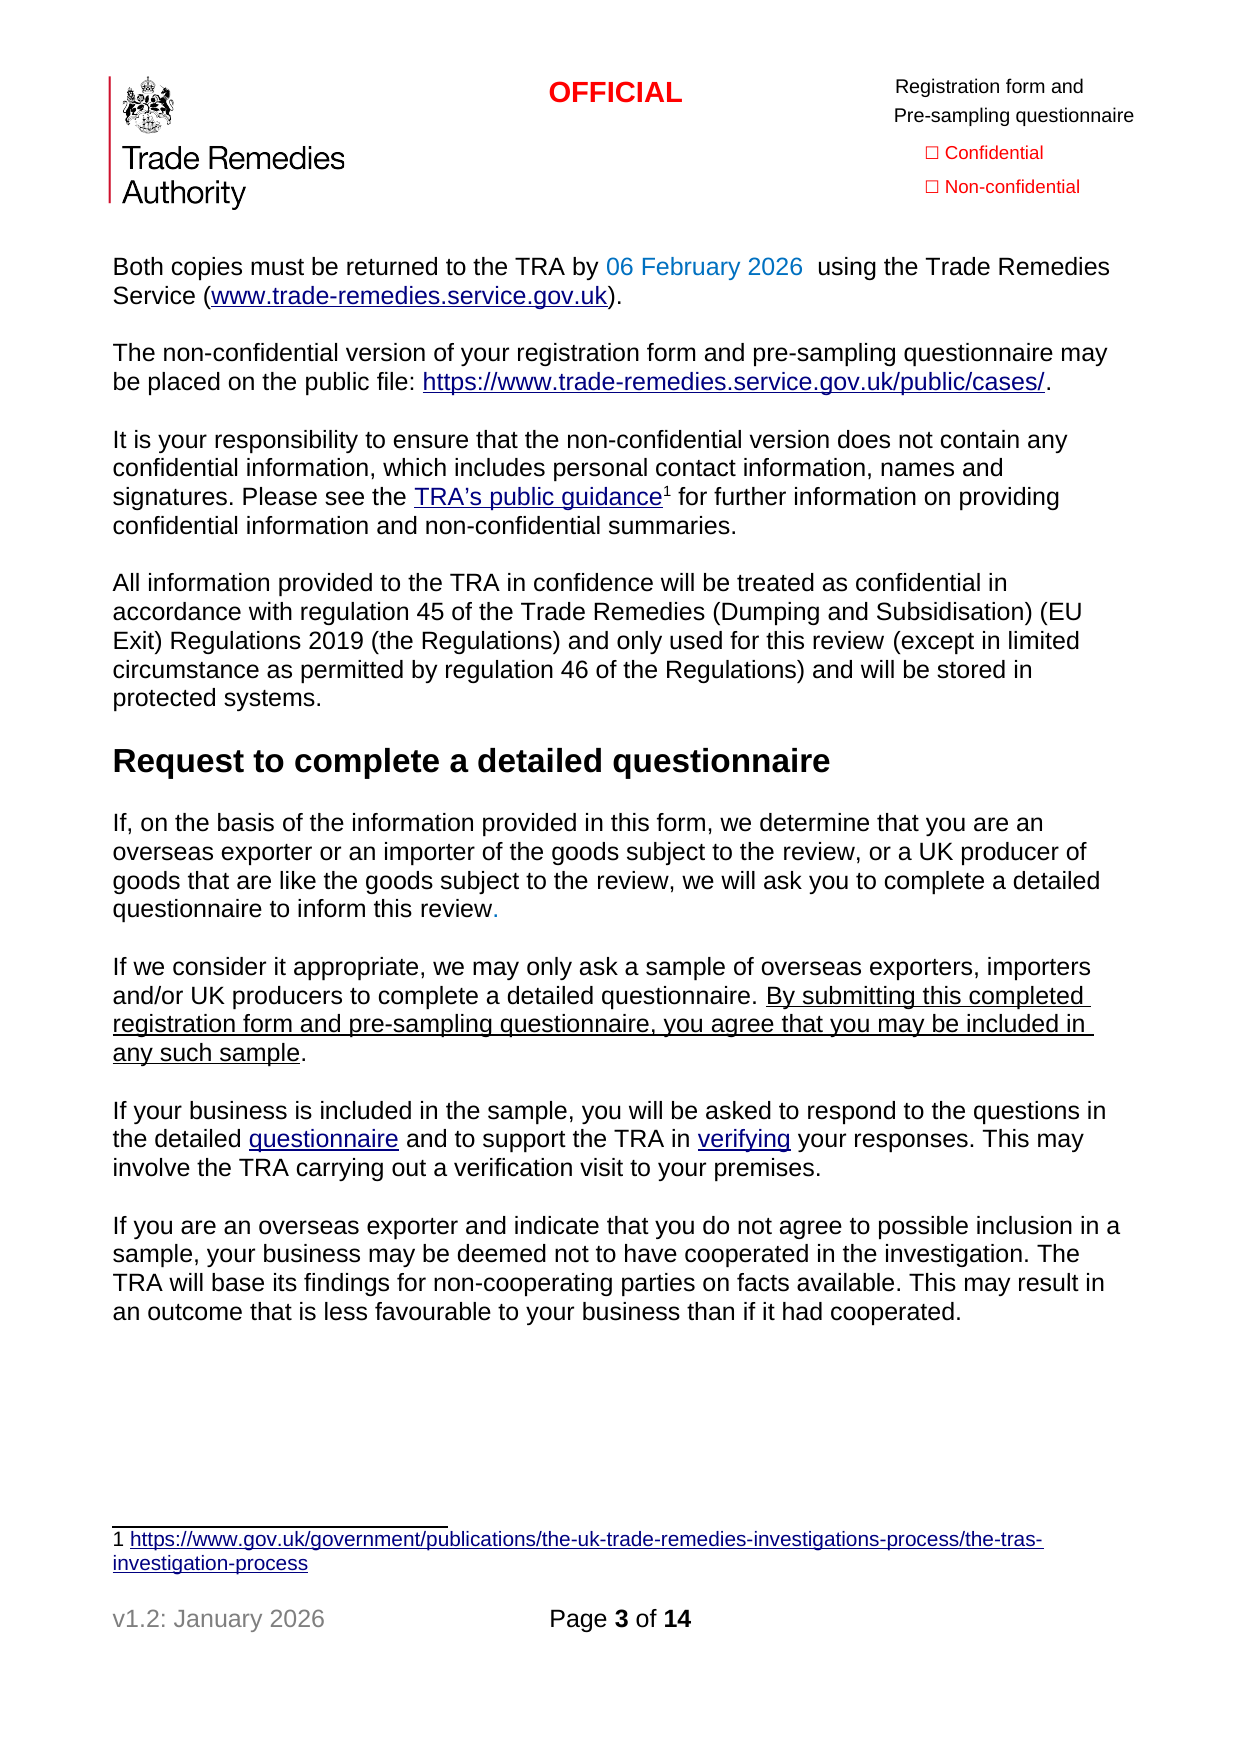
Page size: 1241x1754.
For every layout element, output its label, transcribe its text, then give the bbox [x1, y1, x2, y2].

text Request to complete a detailed questionnaire [112, 741, 1128, 779]
text https://www.gov.uk/government/publications/the-uk-trade-remedies-investigations-process/the-tras-investigation-process [112, 1527, 1128, 1575]
text All information provided to the TRA in confidence will be treated as confidential in accordance with regulation 45 of the Trade Remedies (Dumping and Subsidisation) (EU Exit) Regulations 2019 (the Regulations) and only used for this review (except in limited circumstance as permitted by regulation 46 of the Regulations) and will be stored in protected systems. [112, 568, 1128, 712]
text If, on the basis of the information provided in this form, we determine that you are an overseas exporter or an importer of the goods subject to the review, or a UK producer of goods that are like the goods subject to the review, we will ask you to complete a detailed questionnaire to inform this review. [112, 808, 1128, 923]
text If you are an overseas exporter and indicate that you do not agree to possible inclusion in a sample, your business may be deemed not to have cooperated in the investigation. The TRA will base its findings for non-cooperating parties on facts available. This may result in an outcome that is less favourable to your business than if it had cooperated. [112, 1211, 1128, 1326]
text Both copies must be returned to the TRA by 06 February 2026 using the Trade Remedies Service (www.trade-remedies.service.gov.uk). [112, 252, 1128, 310]
text If we consider it appropriate, we may only ask a sample of overseas exporters, importers and/or UK producers to complete a detailed questionnaire. By submitting this completed registration form and pre-sampling questionnaire, you agree that you may be included in any such sample. [112, 952, 1128, 1067]
text It is your responsibility to ensure that the non-confidential version does not contain any confidential information, which includes personal contact information, names and signatures. Please see the TRA’s public guidance for further information on providing confidential information and non-confidential summaries. [112, 425, 1128, 540]
text If your business is included in the sample, you will be asked to respond to the questions in the detailed questionnaire and to support the TRA in verifying your responses. This may involve the TRA carrying out a verification visit to your premises. [112, 1096, 1128, 1182]
text The non-confidential version of your registration form and pre-sampling questionnaire may be placed on the public file: https://www.trade-remedies.service.gov.uk/public/cases/. [112, 338, 1128, 396]
